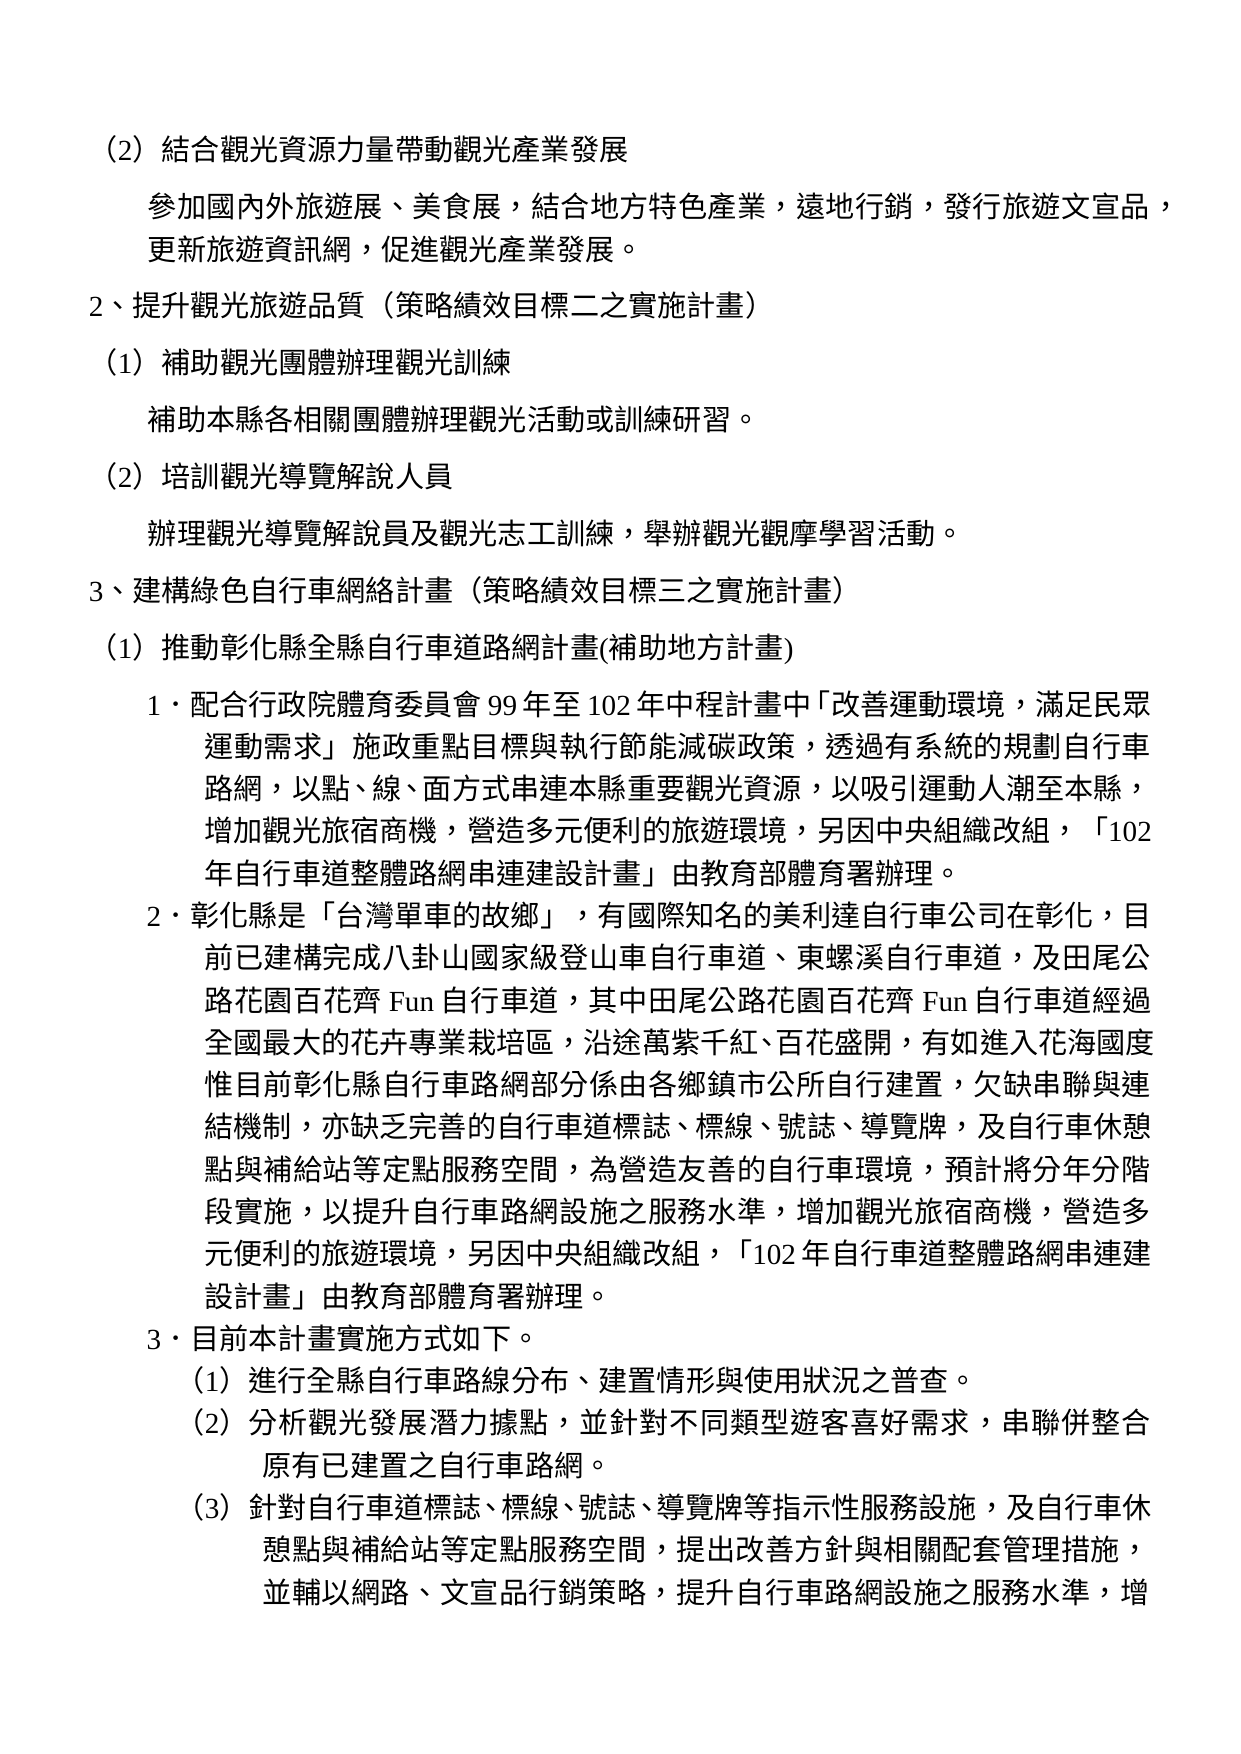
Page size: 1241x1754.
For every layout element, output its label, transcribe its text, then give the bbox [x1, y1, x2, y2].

list 分析觀光發展潛力據點，並針對不同類型遊客喜好需求，串聯併整合原有已建置之自行車路網。 [175, 1400, 1152, 1485]
list 進行全縣自行車路線分布、建置情形與使用狀況之普查。 [175, 1358, 1152, 1400]
list 目前本計畫實施方式如下。 [146, 1316, 1152, 1358]
list 培訓觀光導覽解說人員 [88, 454, 1152, 496]
list 補助觀光團體辦理觀光訓練 [88, 340, 1152, 382]
list 彰化縣是「台灣單車的故鄉」，有國際知名的美利達自行車公司在彰化，目前已建構完成八卦山國家級登山車自行車道、東螺溪自行車道，及田尾公路花園百花齊Fun自行車道，其中田尾公路花園百花齊Fun自行車道經過全國最大的花卉專業栽培區，沿途萬紫千紅、百花盛開，有如進入花海國度。惟目前彰化縣自行車路網部分係由各鄉鎮市公所自行建置，欠缺串聯與連結機制，亦缺乏完善的自行車道標誌、標線、號誌、導覽牌，及自行車休憩點與補給站等定點服務空間，為營造友善的自行車環境，預計將分年分階段實施，以提升自行車路網設施之服務水準，增加觀光旅宿商機，營造多元便利的旅遊環境，另因中央組織改組，「102年自行車道整體路網串連建設計畫」由教育部體育署辦理。 [146, 893, 1152, 1316]
list 結合觀光資源力量帶動觀光產業發展 [88, 127, 1152, 169]
list 建構綠色自行車網絡計畫（策略績效目標三之實施計畫） [88, 567, 1152, 610]
text 辦理觀光導覽解說員及觀光志工訓練，舉辦觀光觀摩學習活動。 [148, 511, 1152, 553]
list 針對自行車道標誌、標線、號誌、導覽牌等指示性服務設施，及自行車休憩點與補給站等定點服務空間，提出改善方針與相關配套管理措施，並輔以網路、文宣品行銷策略，提升自行車路網設施之服務水準，增 [175, 1485, 1152, 1612]
text 補助本縣各相關團體辦理觀光活動或訓練研習。 [148, 397, 1152, 439]
list 推動彰化縣全縣自行車道路網計畫(補助地方計畫) [88, 624, 1152, 667]
list 提升觀光旅遊品質（策略績效目標二之實施計畫） [88, 283, 1152, 325]
text 參加國內外旅遊展、美食展，結合地方特色產業，遠地行銷，發行旅遊文宣品，更新旅遊資訊網，促進觀光產業發展。 [148, 184, 1152, 268]
list 配合行政院體育委員會99年至102年中程計畫中「改善運動環境，滿足民眾運動需求」施政重點目標與執行節能減碳政策，透過有系統的規劃自行車路網，以點、線、面方式串連本縣重要觀光資源，以吸引運動人潮至本縣，增加觀光旅宿商機，營造多元便利的旅遊環境，另因中央組織改組，「102年自行車道整體路網串連建設計畫」由教育部體育署辦理。 [146, 681, 1152, 893]
